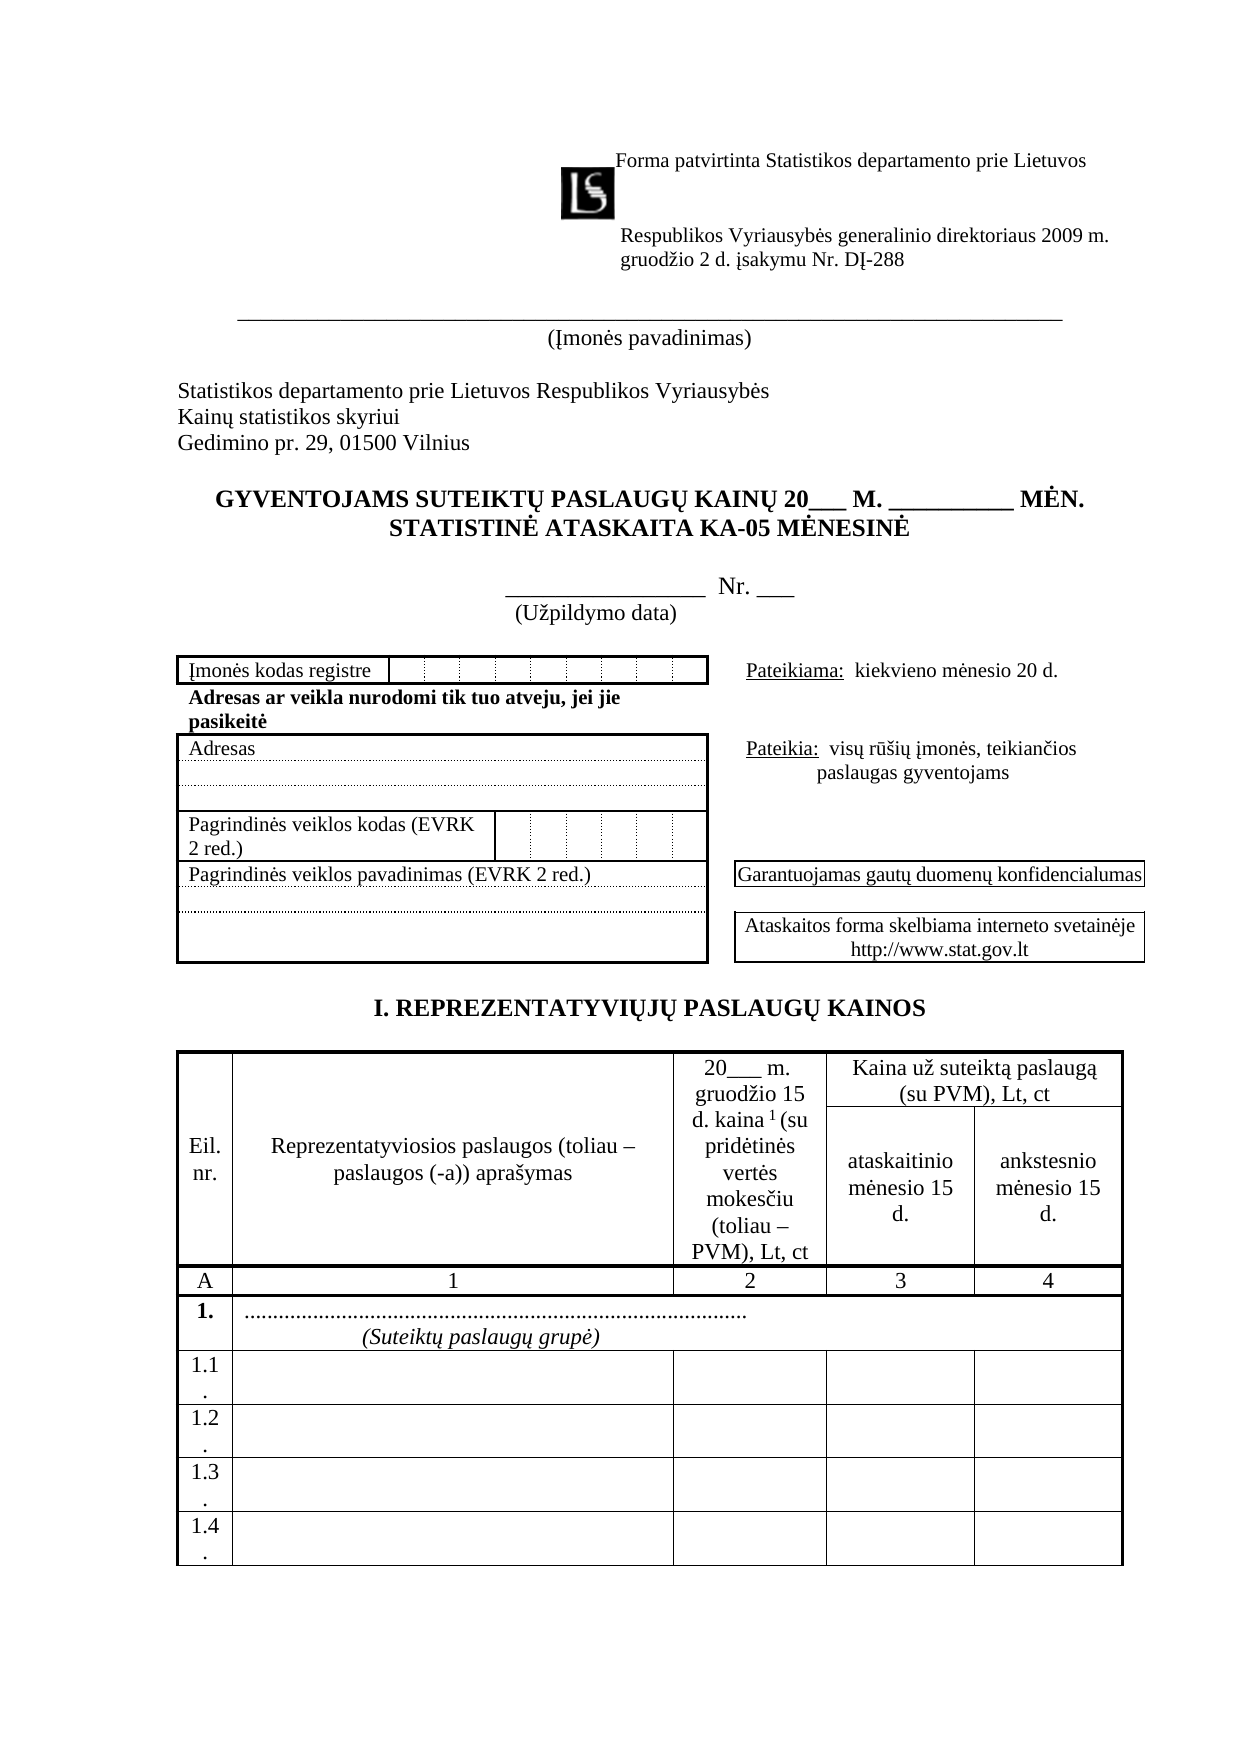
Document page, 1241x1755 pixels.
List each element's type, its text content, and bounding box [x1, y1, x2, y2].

table_cell [637, 812, 672, 860]
table_cell [709, 733, 735, 760]
table_header Reprezentatyviosios paslaugos (toliau – paslaugos (-a)) aprašymas [233, 1054, 673, 1264]
text (Įmonės pavadinimas) [177, 324, 1122, 350]
table_cell Garantuojamas gautų duomenų konfidencialumas [736, 862, 1144, 886]
table_cell [735, 682, 1144, 733]
table_cell [179, 785, 706, 810]
table_cell Pateikia: visų rūšių įmonės, teikiančios paslaugas gyventojams [735, 733, 1144, 785]
table_header [424, 658, 460, 682]
table_cell ataskaitinio mėnesio 15 d. [827, 1107, 974, 1264]
table_cell [566, 812, 601, 860]
table_cell Pagrindinės veiklos pavadinimas (EVRK 2 red.) [179, 862, 706, 886]
table_cell [975, 1458, 1121, 1511]
table_cell [735, 785, 1144, 810]
table_header [390, 658, 424, 682]
table_cell [531, 812, 566, 860]
table_cell [709, 810, 735, 860]
table_cell [709, 911, 734, 961]
table_cell [827, 1405, 974, 1457]
table_cell [708, 682, 735, 733]
text Statistikos departamento prie Lietuvos Respublikos Vyriausybės [177, 377, 1122, 403]
table_cell [709, 785, 735, 810]
table_cell [827, 1458, 974, 1511]
table_cell [179, 886, 706, 911]
table_cell [709, 886, 735, 911]
table_cell [975, 1351, 1121, 1403]
text ________________ Nr. ___ [177, 571, 1122, 599]
table_cell [674, 1405, 826, 1457]
table_cell 3 [827, 1268, 974, 1294]
table_cell 1.2. [179, 1405, 232, 1457]
table_header Pateikiama: kiekvieno mėnesio 20 d. [735, 655, 1144, 682]
table_header [460, 658, 495, 682]
table_cell [496, 812, 531, 860]
table_cell 1.1. [179, 1351, 232, 1403]
table_cell [674, 1458, 826, 1511]
table_header Įmonės kodas registre [179, 658, 388, 682]
table_cell [179, 911, 706, 961]
text Gedimino pr. 29, 01500 Vilnius [177, 429, 1122, 456]
table_header [672, 658, 706, 682]
table_cell Adresas [179, 736, 706, 760]
text ________________________________________________________________________ [177, 298, 1122, 324]
table_cell 2 [674, 1268, 826, 1294]
table_header [709, 655, 735, 682]
text I. REPREZENTATYVIŲJŲ PASLAUGŲ KAINOS [177, 993, 1122, 1022]
table_cell [233, 1405, 673, 1457]
table_cell [735, 810, 1144, 860]
table_header Eil. nr. [179, 1054, 232, 1264]
table_cell 1. [179, 1297, 232, 1350]
table_header [531, 658, 566, 682]
table_cell [975, 1405, 1121, 1457]
text gyventojams SUteikTų PASLAUGŲ KAINŲ 20___ m. __________ mėn. statistinė ataskaitA ka-05 mėnesinė [165, 484, 1134, 542]
table_cell Adresas ar veikla nurodomi tik tuo atveju, jei jie pasikeitė [177, 685, 708, 733]
table_cell [975, 1512, 1121, 1565]
table_cell [233, 1351, 673, 1403]
table_cell [233, 1458, 673, 1511]
text Kainų statistikos skyriui [177, 403, 1122, 429]
table_cell [709, 860, 734, 886]
table_cell [672, 812, 706, 860]
table_cell 1.4. [179, 1512, 232, 1565]
table_cell [179, 760, 706, 785]
table_header [601, 658, 637, 682]
table_cell [674, 1512, 826, 1565]
table_cell 4 [975, 1268, 1121, 1294]
table_cell 1.3. [179, 1458, 232, 1511]
table_header 20___ m. gruodžio 15 d. kaina 1 (su pridėtinės vertės mokesčiu (toliau – PVM), Lt, ct [674, 1054, 826, 1264]
table_cell [674, 1351, 826, 1403]
table_header [637, 658, 672, 682]
text Forma patvirtinta Statistikos departamento prie Lietuvos Respublikos Vyriausybės generalinio direktoriaus 2009 m. gruodžio 2 d. įsakymu Nr. DĮ-288 [561, 148, 1122, 271]
table_header [495, 658, 531, 682]
text (Užpildymo data) [515, 599, 1122, 626]
table_header Kaina už suteiktą paslaugą (su PVM), Lt, ct [827, 1054, 1121, 1106]
table_cell [735, 887, 1144, 911]
table_cell Ataskaitos forma skelbiama interneto svetainėje http://www.stat.gov.lt [736, 913, 1144, 961]
table_cell A [179, 1268, 232, 1294]
table_cell [233, 1512, 673, 1565]
table_cell [827, 1512, 974, 1565]
table_cell ........................................................................................ (Suteiktų paslaugų grupė) [233, 1297, 1121, 1350]
table_cell [709, 760, 735, 785]
table_cell 1 [233, 1268, 673, 1294]
table_cell ankstesnio mėnesio 15 d. [975, 1107, 1121, 1264]
table_cell [827, 1351, 974, 1403]
table_header [566, 658, 601, 682]
table_cell Pagrindinės veiklos kodas (EVRK 2 red.) [179, 812, 494, 860]
table_cell [601, 812, 637, 860]
